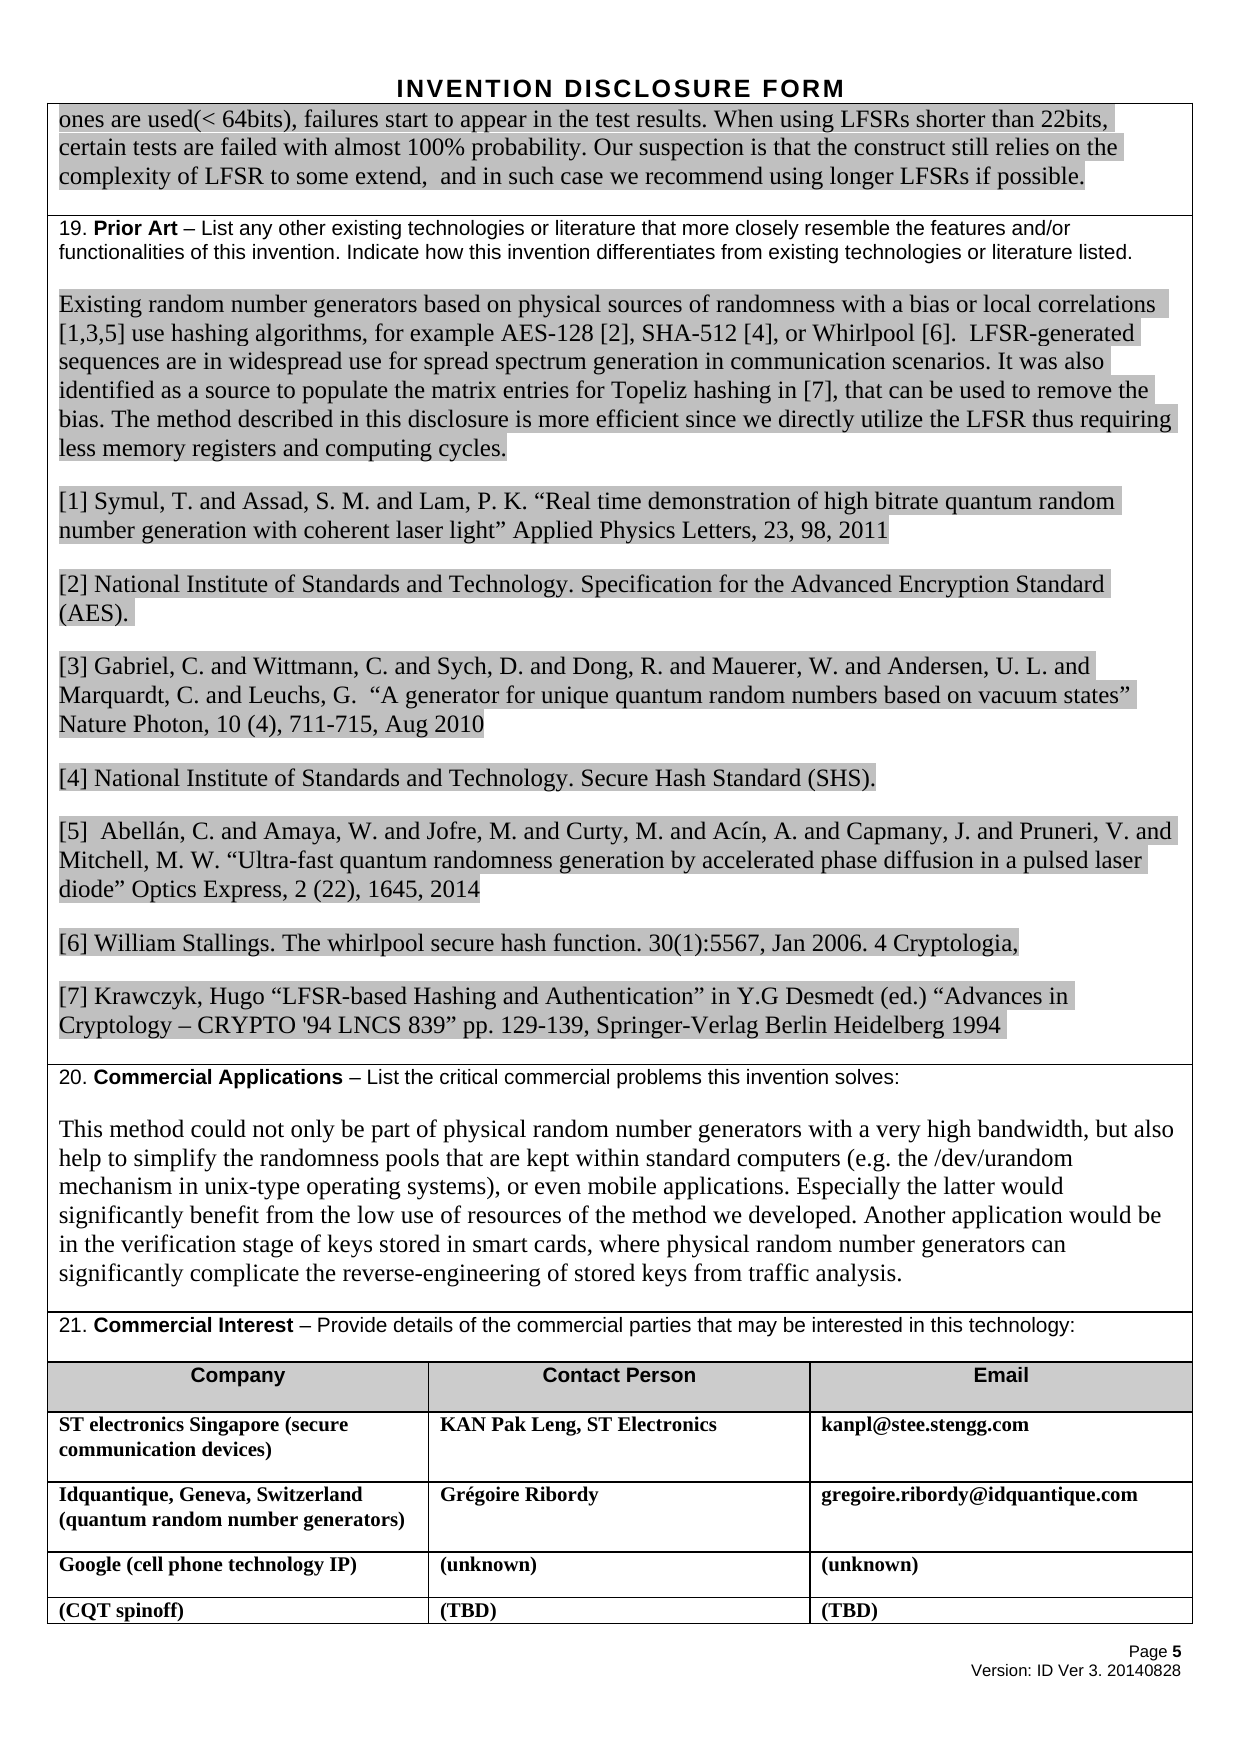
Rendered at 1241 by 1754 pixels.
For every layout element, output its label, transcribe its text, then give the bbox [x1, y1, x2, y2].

table_cell Contact Person [429, 1363, 809, 1411]
table_cell (TBD) [429, 1598, 809, 1622]
table_cell (TBD) [811, 1598, 1192, 1622]
table_cell Grégoire Ribordy [429, 1483, 809, 1551]
table_cell (CQT spinoff) [48, 1598, 428, 1622]
table_cell ST electronics Singapore (secure communication devices) [48, 1413, 428, 1481]
table_cell (unknown) [811, 1553, 1192, 1597]
table_cell 20. Commercial Applications – List the critical commercial problems this invention solves: This method could not only be part of physical random number generators with a very high bandwidth, but also help to simplify the randomness pools that are kept within standard computers (e.g. the /dev/urandom mechanism in unix-type operating systems), or even mobile applications. Especially the latter would significantly benefit from the low use of resources of the method we developed. Another application would be in the verification stage of keys stored in smart cards, where physical random number generators can significantly complicate the reverse-engineering of stored keys from traffic analysis. [48, 1065, 1192, 1311]
table_cell Idquantique, Geneva, Switzerland (quantum random number generators) [48, 1483, 428, 1551]
table_cell Google (cell phone technology IP) [48, 1553, 428, 1597]
table_cell Email [811, 1363, 1192, 1411]
table_cell gregoire.ribordy@idquantique.com [811, 1483, 1192, 1551]
table_cell kanpl@stee.stengg.com [811, 1413, 1192, 1481]
table_cell 19. Prior Art – List any other existing technologies or literature that more closely resemble the features and/or functionalities of this invention. Indicate how this invention differentiates from existing technologies or literature listed. Existing random number generators based on physical sources of randomness with a bias or local correlations [1,3,5] use hashing algorithms, for example AES-128 [2], SHA-512 [4], or Whirlpool [6]. LFSR-generated sequences are in widespread use for spread spectrum generation in communication scenarios. It was also identified as a source to populate the matrix entries for Topeliz hashing in [7], that can be used to remove the bias. The method described in this disclosure is more efficient since we directly utilize the LFSR thus requiring less memory registers and computing cycles. [1] Symul, T. and Assad, S. M. and Lam, P. K. “Real time demonstration of high bitrate quantum random number generation with coherent laser light” Applied Physics Letters, 23, 98, 2011 [2] National Institute of Standards and Technology. Specification for the Advanced Encryption Standard (AES). [3] Gabriel, C. and Wittmann, C. and Sych, D. and Dong, R. and Mauerer, W. and Andersen, U. L. and Marquardt, C. and Leuchs, G. “A generator for unique quantum random numbers based on vacuum states” Nature Photon, 10 (4), 711-715, Aug 2010 [4] National Institute of Standards and Technology. Secure Hash Standard (SHS). [5] Abellán, C. and Amaya, W. and Jofre, M. and Curty, M. and Acín, A. and Capmany, J. and Pruneri, V. and Mitchell, M. W. “Ultra-fast quantum randomness generation by accelerated phase diffusion in a pulsed laser diode” Optics Express, 2 (22), 1645, 2014 [6] William Stallings. The whirlpool secure hash function. 30(1):5567, Jan 2006. 4 Cryptologia, [7] Krawczyk, Hugo “LFSR-based Hashing and Authentication” in Y.G Desmedt (ed.) “Advances in Cryptology – CRYPTO '94 LNCS 839” pp. 129-139, Springer-Verlag Berlin Heidelberg 1994 [48, 216, 1192, 1064]
table_cell Company [48, 1363, 428, 1411]
table_cell 21. Commercial Interest – Provide details of the commercial parties that may be interested in this technology: [48, 1313, 1192, 1361]
table_cell KAN Pak Leng, ST Electronics [429, 1413, 809, 1481]
table_cell ones are used(< 64bits), failures start to appear in the test results. When using LFSRs shorter than 22bits, certain tests are failed with almost 100% probability. Our suspection is that the construct still relies on the complexity of LFSR to some extend, and in such case we recommend using longer LFSRs if possible. [48, 104, 1192, 215]
table_cell (unknown) [429, 1553, 809, 1597]
